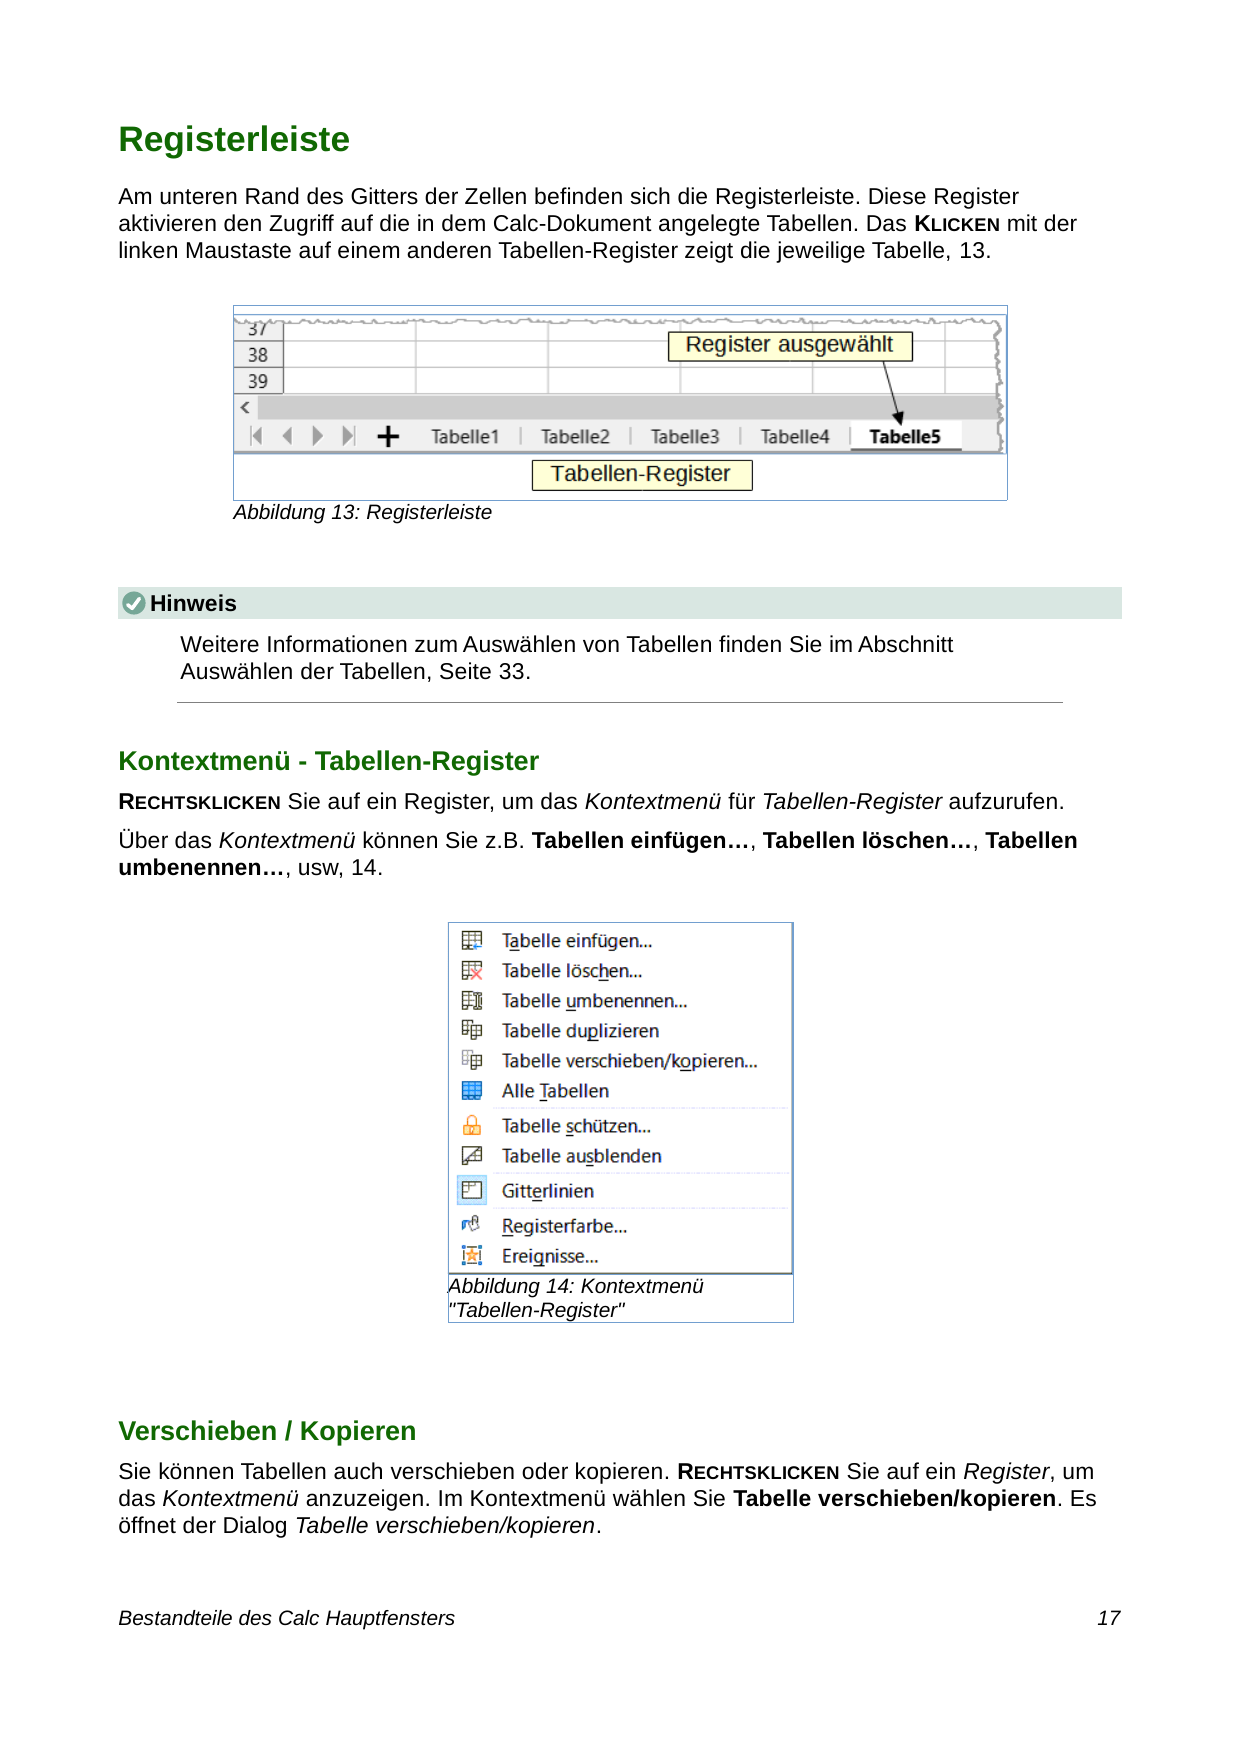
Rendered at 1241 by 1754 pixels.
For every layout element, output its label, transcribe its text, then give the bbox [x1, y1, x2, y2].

picture [449, 923, 792, 1274]
text Über das Kontextmenü können Sie z.B. Tabellen einfügen…, Tabellen löschen…, Tabellen umbenennen…, usw, Abbildung 14. [118, 826, 1122, 881]
subtitle Registerleiste [118, 118, 1122, 159]
picture [234, 306, 1007, 500]
subtitle Kontextmenü - Tabellen-Register [118, 745, 1122, 776]
subtitle Verschieben / Kopieren [118, 1414, 1122, 1445]
text Abbildung 13: Registerleiste [233, 501, 1007, 524]
text Rechtsklicken Sie auf ein Register, um das Kontextmenü für Tabellen-Register aufzurufen. [118, 788, 1122, 815]
text Abbildung 14: Kontextmenü "Tabellen-Register" [449, 1275, 792, 1322]
text Am unteren Rand des Gitters der Zellen befinden sich die Registerleiste. Diese Register aktivieren den Zugriff auf die in dem Calc-Dokument angelegte Tabellen. Das Klicken mit der linken Maustaste auf einem anderen Tabellen-Register zeigt die jeweilige Tabelle, Abbildung 13. [118, 182, 1122, 263]
subtitle Hinweis [118, 587, 1122, 619]
text Sie können Tabellen auch verschieben oder kopieren. Rechtsklicken Sie auf ein Register, um das Kontextmenü anzuzeigen. Im Kontextmenü wählen Sie Tabelle verschieben/kopieren. Es öffnet der Dialog Tabelle verschieben/kopieren. [118, 1457, 1122, 1538]
text Weitere Informationen zum Auswählen von Tabellen finden Sie im Abschnitt Auswählen der Tabellen, Seite 33. [177, 631, 1063, 702]
